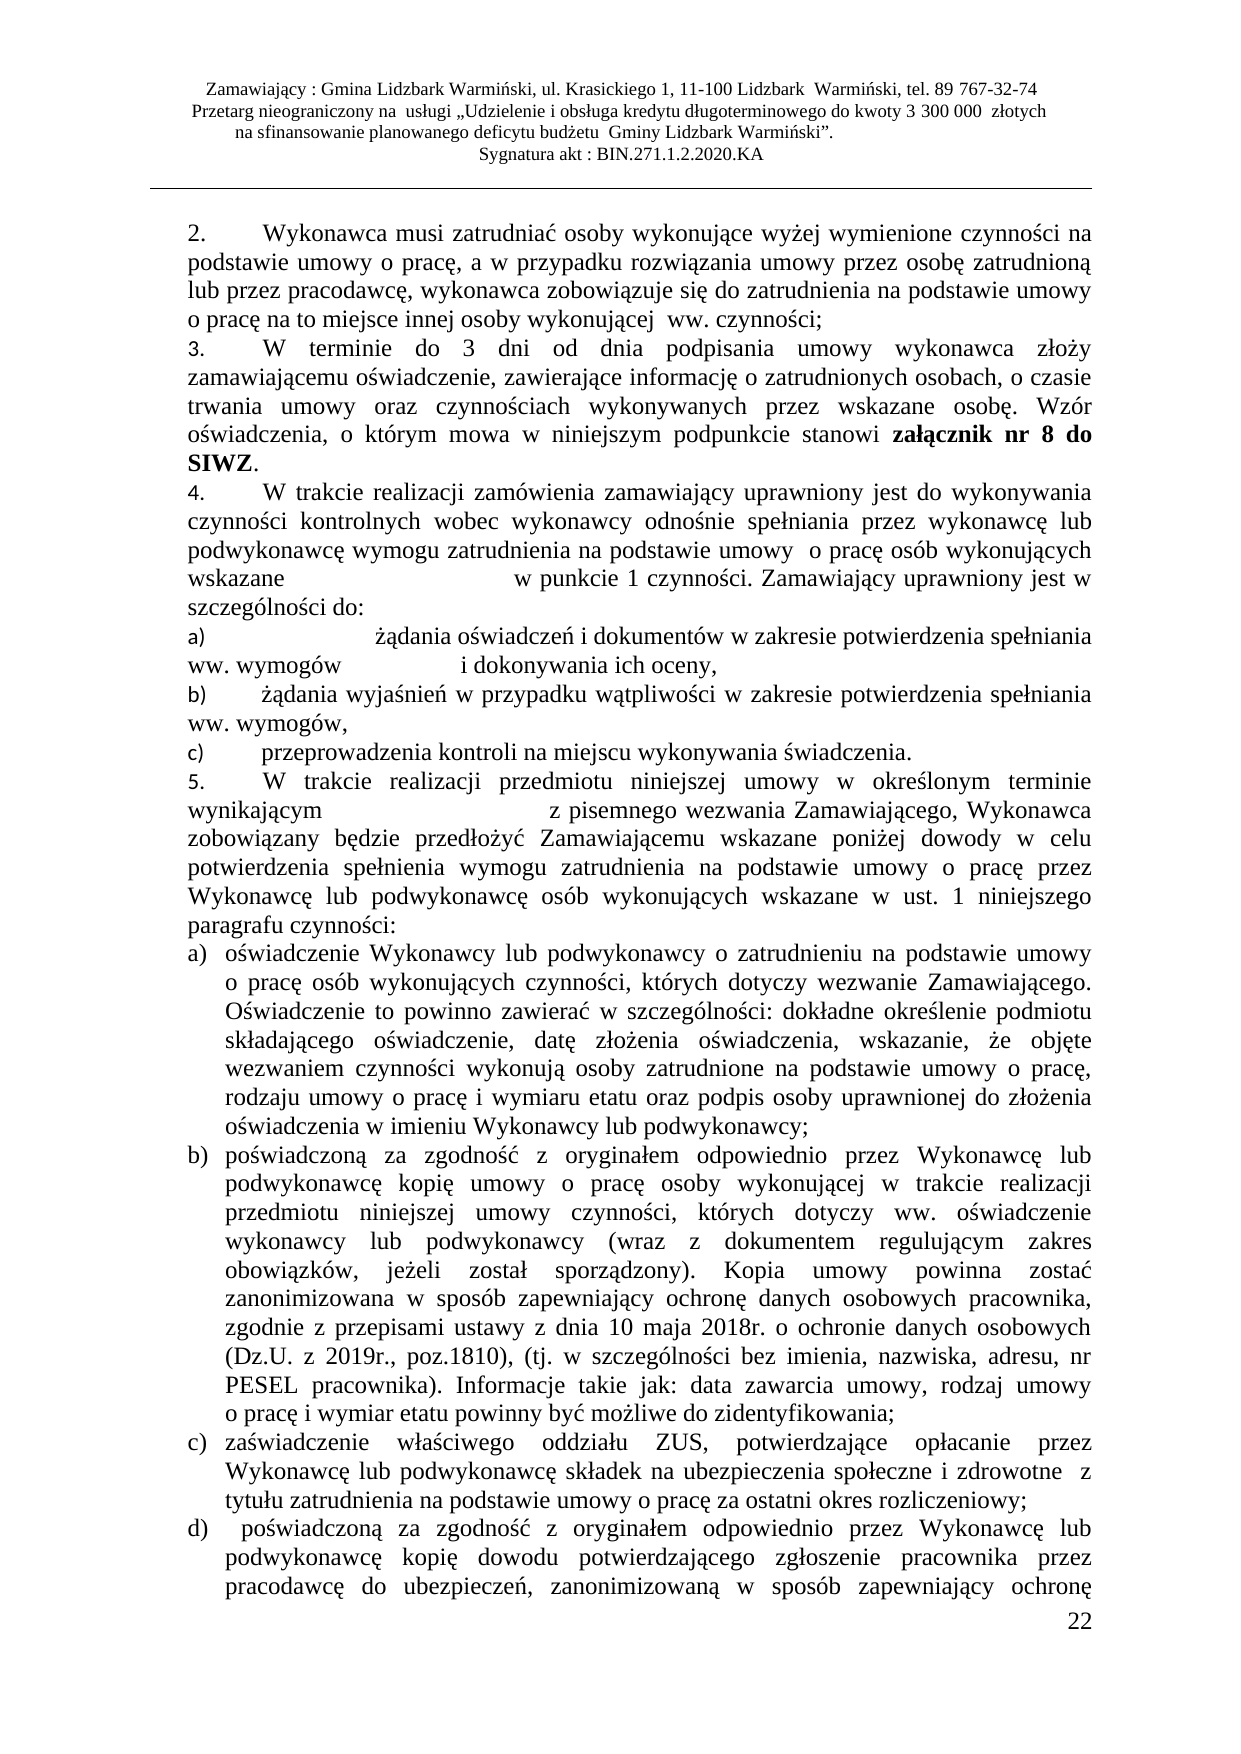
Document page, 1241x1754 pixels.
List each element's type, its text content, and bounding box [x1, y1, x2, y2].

list W terminie do 3 dni od dnia podpisania umowy wykonawca złoży zamawiającemu oświadczenie, zawierające informację o zatrudnionych osobach, o czasie trwania umowy oraz czynnościach wykonywanych przez wskazane osobę. Wzór oświadczenia, o którym mowa w niniejszym podpunkcie stanowi załącznik nr 8 do SIWZ. [187, 333, 1092, 477]
list zaświadczenie właściwego oddziału ZUS, potwierdzające opłacanie przez Wykonawcę lub podwykonawcę składek na ubezpieczenia społeczne i zdrowotne z tytułu zatrudnienia na podstawie umowy o pracę za ostatni okres rozliczeniowy; [187, 1427, 1092, 1513]
list W trakcie realizacji zamówienia zamawiający uprawniony jest do wykonywania czynności kontrolnych wobec wykonawcy odnośnie spełniania przez wykonawcę lub podwykonawcę wymogu zatrudnienia na podstawie umowy o pracę osób wykonujących wskazane w punkcie 1 czynności. Zamawiający uprawniony jest w szczególności do: [187, 477, 1092, 621]
list poświadczoną za zgodność z oryginałem odpowiednio przez Wykonawcę lub podwykonawcę kopię umowy o pracę osoby wykonującej w trakcie realizacji przedmiotu niniejszej umowy czynności, których dotyczy ww. oświadczenie wykonawcy lub podwykonawcy (wraz z dokumentem regulującym zakres obowiązków, jeżeli został sporządzony). Kopia umowy powinna zostać zanonimizowana w sposób zapewniający ochronę danych osobowych pracownika, zgodnie z przepisami ustawy z dnia 10 maja 2018r. o ochronie danych osobowych (Dz.U. z 2019r., poz.1810), (tj. w szczególności bez imienia, nazwiska, adresu, nr PESEL pracownika). Informacje takie jak: data zawarcia umowy, rodzaj umowy o pracę i wymiar etatu powinny być możliwe do zidentyfikowania; [187, 1140, 1092, 1427]
list poświadczoną za zgodność z oryginałem odpowiednio przez Wykonawcę lub podwykonawcę kopię dowodu potwierdzającego zgłoszenie pracownika przez pracodawcę do ubezpieczeń, zanonimizowaną w sposób zapewniający ochronę [187, 1513, 1092, 1600]
list przeprowadzenia kontroli na miejscu wykonywania świadczenia. [187, 737, 1092, 766]
list W trakcie realizacji przedmiotu niniejszej umowy w określonym terminie wynikającym z pisemnego wezwania Zamawiającego, Wykonawca zobowiązany będzie przedłożyć Zamawiającemu wskazane poniżej dowody w celu potwierdzenia spełnienia wymogu zatrudnienia na podstawie umowy o pracę przez Wykonawcę lub podwykonawcę osób wykonujących wskazane w ust. 1 niniejszego paragrafu czynności: [187, 766, 1092, 938]
list oświadczenie Wykonawcy lub podwykonawcy o zatrudnieniu na podstawie umowy o pracę osób wykonujących czynności, których dotyczy wezwanie Zamawiającego. Oświadczenie to powinno zawierać w szczególności: dokładne określenie podmiotu składającego oświadczenie, datę złożenia oświadczenia, wskazanie, że objęte wezwaniem czynności wykonują osoby zatrudnione na podstawie umowy o pracę, rodzaju umowy o pracę i wymiaru etatu oraz podpis osoby uprawnionej do złożenia oświadczenia w imieniu Wykonawcy lub podwykonawcy; [187, 938, 1092, 1140]
list Wykonawca musi zatrudniać osoby wykonujące wyżej wymienione czynności na podstawie umowy o pracę, a w przypadku rozwiązania umowy przez osobę zatrudnioną lub przez pracodawcę, wykonawca zobowiązuje się do zatrudnienia na podstawie umowy o pracę na to miejsce innej osoby wykonującej ww. czynności; [187, 218, 1092, 333]
list żądania wyjaśnień w przypadku wątpliwości w zakresie potwierdzenia spełniania ww. wymogów, [187, 679, 1092, 737]
list żądania oświadczeń i dokumentów w zakresie potwierdzenia spełniania ww. wymogów i dokonywania ich oceny, [187, 621, 1092, 679]
